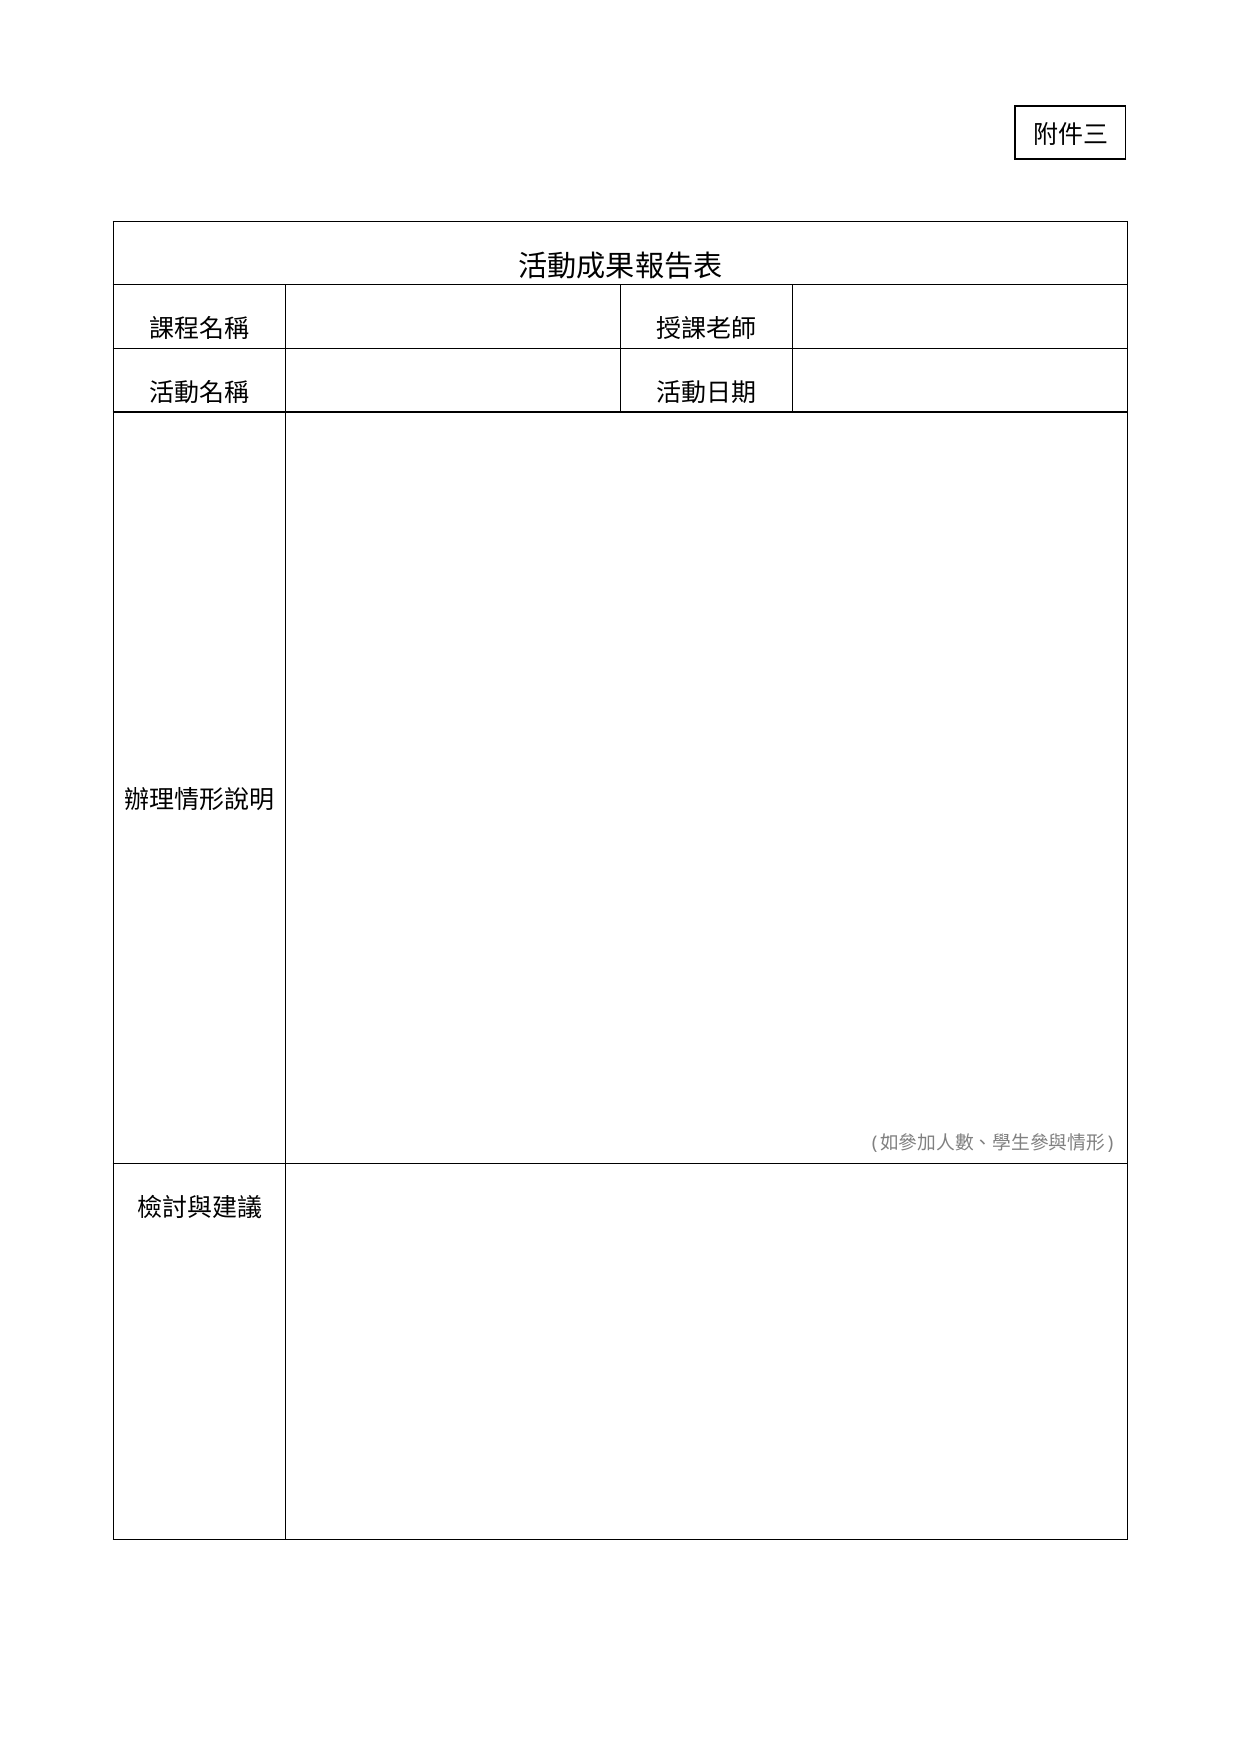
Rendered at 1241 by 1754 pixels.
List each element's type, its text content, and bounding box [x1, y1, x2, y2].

table_cell 活動名稱 [114, 349, 285, 411]
table_cell [793, 285, 1127, 348]
table_cell 授課老師 [621, 285, 792, 348]
table_cell 課程名稱 [114, 285, 285, 348]
table_cell (如參加人數、學生參與情形) [286, 413, 1127, 1162]
table_cell [286, 285, 620, 348]
table_header 活動成果報告表 [114, 222, 1127, 284]
table_cell [286, 349, 620, 411]
table_cell [286, 1164, 1127, 1538]
table_cell 檢討與建議 [114, 1164, 285, 1538]
table_cell 辦理情形說明 [114, 413, 285, 1162]
table_cell [793, 349, 1127, 411]
table_cell 活動日期 [621, 349, 792, 411]
text 附件三 [1031, 114, 1110, 150]
